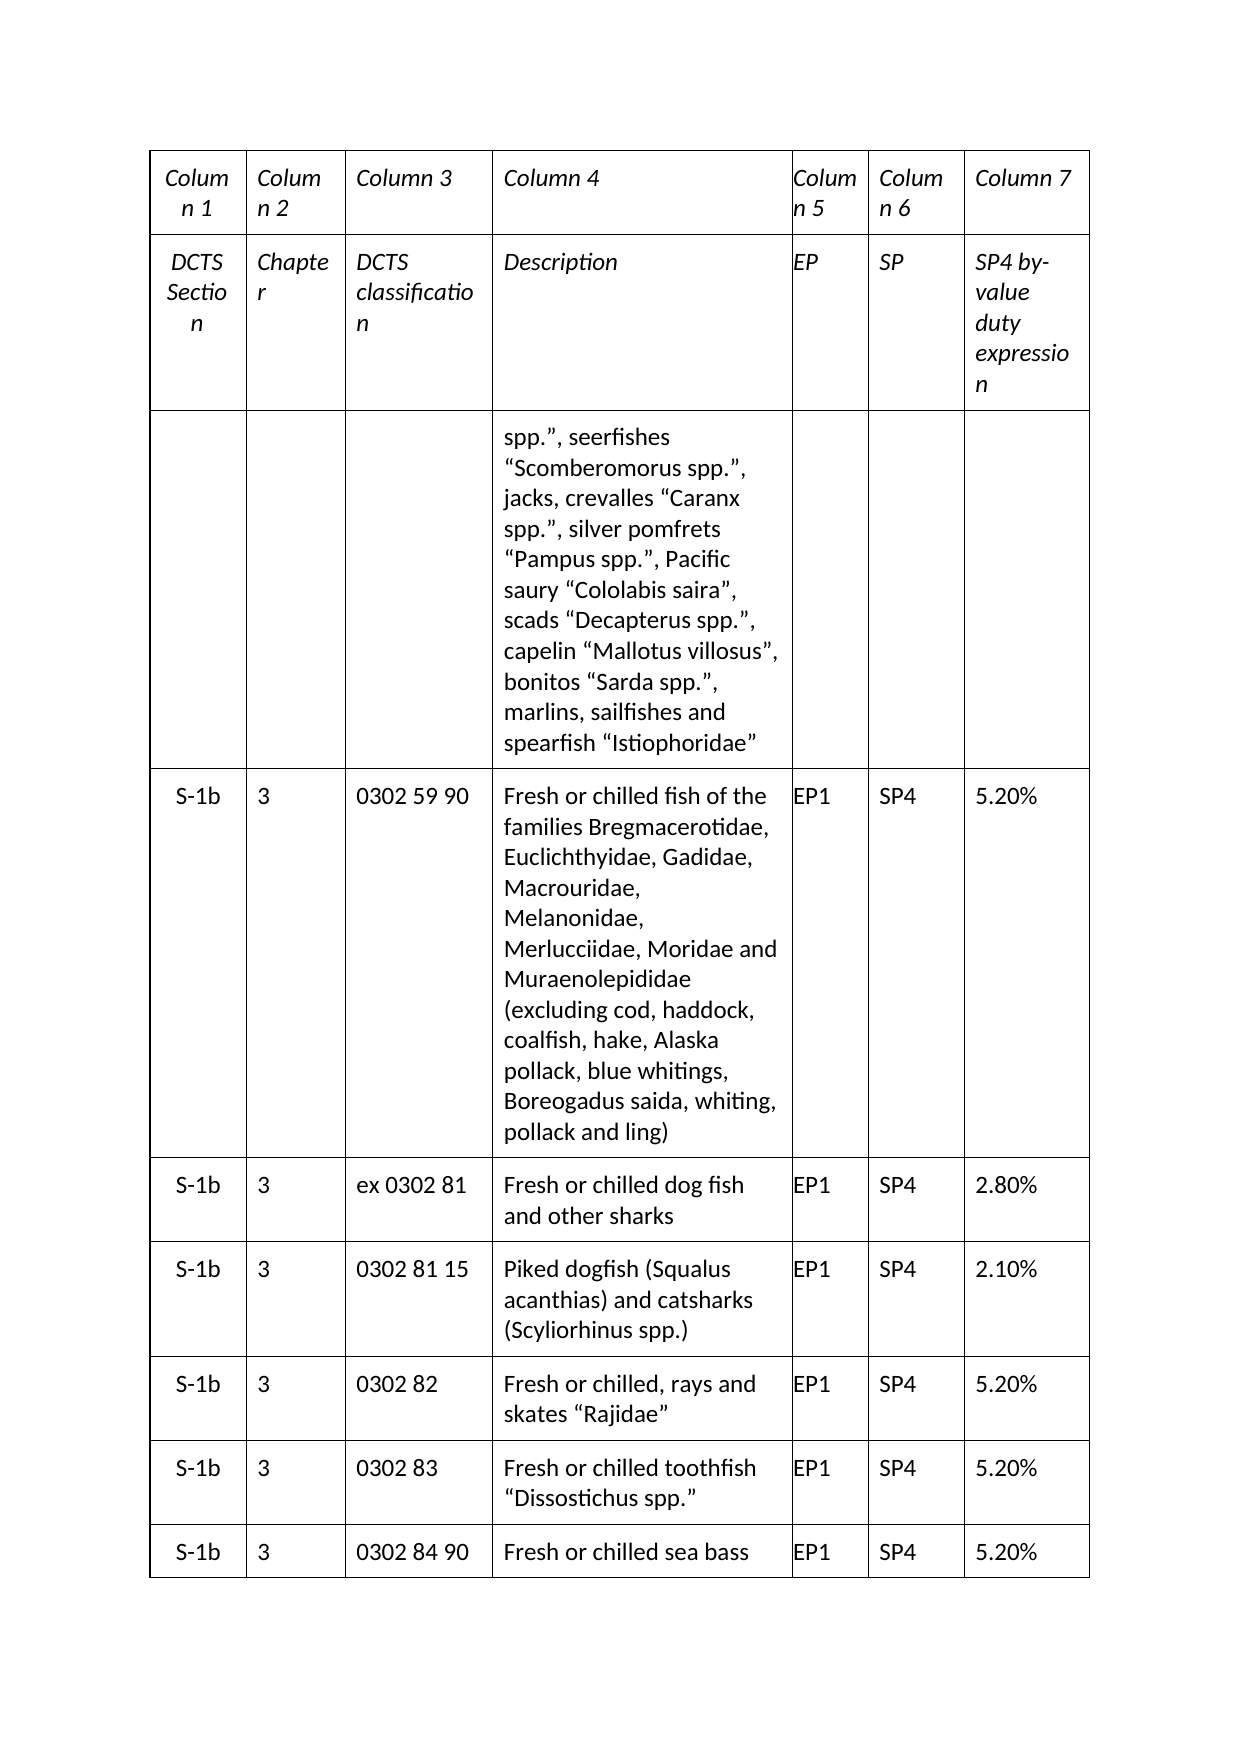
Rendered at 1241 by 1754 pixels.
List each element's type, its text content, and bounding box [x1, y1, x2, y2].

table_cell 0302 82 [346, 1357, 492, 1440]
table_cell [346, 411, 492, 768]
table_cell SP4 by-value duty expression [965, 235, 1089, 409]
table_cell EP1 [793, 1525, 868, 1577]
table_cell Fresh or chilled fish of the families Bregmacerotidae, Euclichthyidae, Gadidae, Macrouridae, Melanonidae, Merlucciidae, Moridae and Muraenolepididae (excluding cod, haddock, coalfish, hake, Alaska pollack, blue whitings, Boreogadus saida, whiting, pollack and ling) [493, 769, 792, 1157]
table_cell spp.”, seerfishes “Scomberomorus spp.”, jacks, crevalles “Caranx spp.”, silver pomfrets “Pampus spp.”, Pacific saury “Cololabis saira”, scads “Decapterus spp.”, capelin “Mallotus villosus”, bonitos “Sarda spp.”, marlins, sailfishes and spearfish “Istiophoridae” [493, 411, 792, 768]
table_header Column 2 [247, 151, 345, 234]
table_cell SP4 [869, 769, 964, 1157]
table_cell SP4 [869, 1357, 964, 1440]
table_cell DCTS Section [151, 235, 246, 409]
table_header Column 4 [493, 151, 792, 234]
table_cell EP [793, 235, 868, 409]
table_cell S-1b [151, 1525, 246, 1577]
table_cell 5.20% [965, 1525, 1089, 1577]
table_cell 0302 83 [346, 1441, 492, 1524]
table_cell [247, 411, 345, 768]
table_cell 3 [247, 1242, 345, 1356]
table_cell SP [869, 235, 964, 409]
table_cell SP4 [869, 1441, 964, 1524]
table_cell EP1 [793, 1441, 868, 1524]
table_cell Fresh or chilled dog fish and other sharks [493, 1158, 792, 1241]
table_cell EP1 [793, 769, 868, 1157]
table_header Column 1 [151, 151, 246, 234]
table_cell 3 [247, 1441, 345, 1524]
table_cell [793, 411, 868, 768]
table_cell SP4 [869, 1158, 964, 1241]
table_cell Fresh or chilled sea bass [493, 1525, 792, 1577]
table_cell Fresh or chilled toothfish “Dissostichus spp.” [493, 1441, 792, 1524]
table_cell 0302 84 90 [346, 1525, 492, 1577]
table_header Column 7 [965, 151, 1089, 234]
table_cell 3 [247, 1357, 345, 1440]
table_cell ex 0302 81 [346, 1158, 492, 1241]
table_cell [869, 411, 964, 768]
table_cell S-1b [151, 769, 246, 1157]
table_cell 5.20% [965, 1441, 1089, 1524]
table_cell Chapter [247, 235, 345, 409]
table_header Column 3 [346, 151, 492, 234]
table_cell SP4 [869, 1525, 964, 1577]
table_cell S-1b [151, 1441, 246, 1524]
table_header Column 6 [869, 151, 964, 234]
table_cell DCTS classification [346, 235, 492, 409]
table_cell EP1 [793, 1158, 868, 1241]
table_cell 3 [247, 1525, 345, 1577]
table_cell 3 [247, 1158, 345, 1241]
table_cell 2.10% [965, 1242, 1089, 1356]
table_cell 0302 81 15 [346, 1242, 492, 1356]
table_cell 5.20% [965, 769, 1089, 1157]
table_cell 5.20% [965, 1357, 1089, 1440]
table_cell SP4 [869, 1242, 964, 1356]
table_cell EP1 [793, 1242, 868, 1356]
table_cell 3 [247, 769, 345, 1157]
table_header Column 5 [793, 151, 868, 234]
table_cell S-1b [151, 1357, 246, 1440]
table_cell Description [493, 235, 792, 409]
table_cell S-1b [151, 1242, 246, 1356]
table_cell EP1 [793, 1357, 868, 1440]
table_cell [151, 411, 246, 768]
table_cell 0302 59 90 [346, 769, 492, 1157]
table_cell S-1b [151, 1158, 246, 1241]
table_cell Fresh or chilled, rays and skates “Rajidae” [493, 1357, 792, 1440]
table_cell [965, 411, 1089, 768]
table_cell Piked dogfish (Squalus acanthias) and catsharks (Scyliorhinus spp.) [493, 1242, 792, 1356]
table_cell 2.80% [965, 1158, 1089, 1241]
